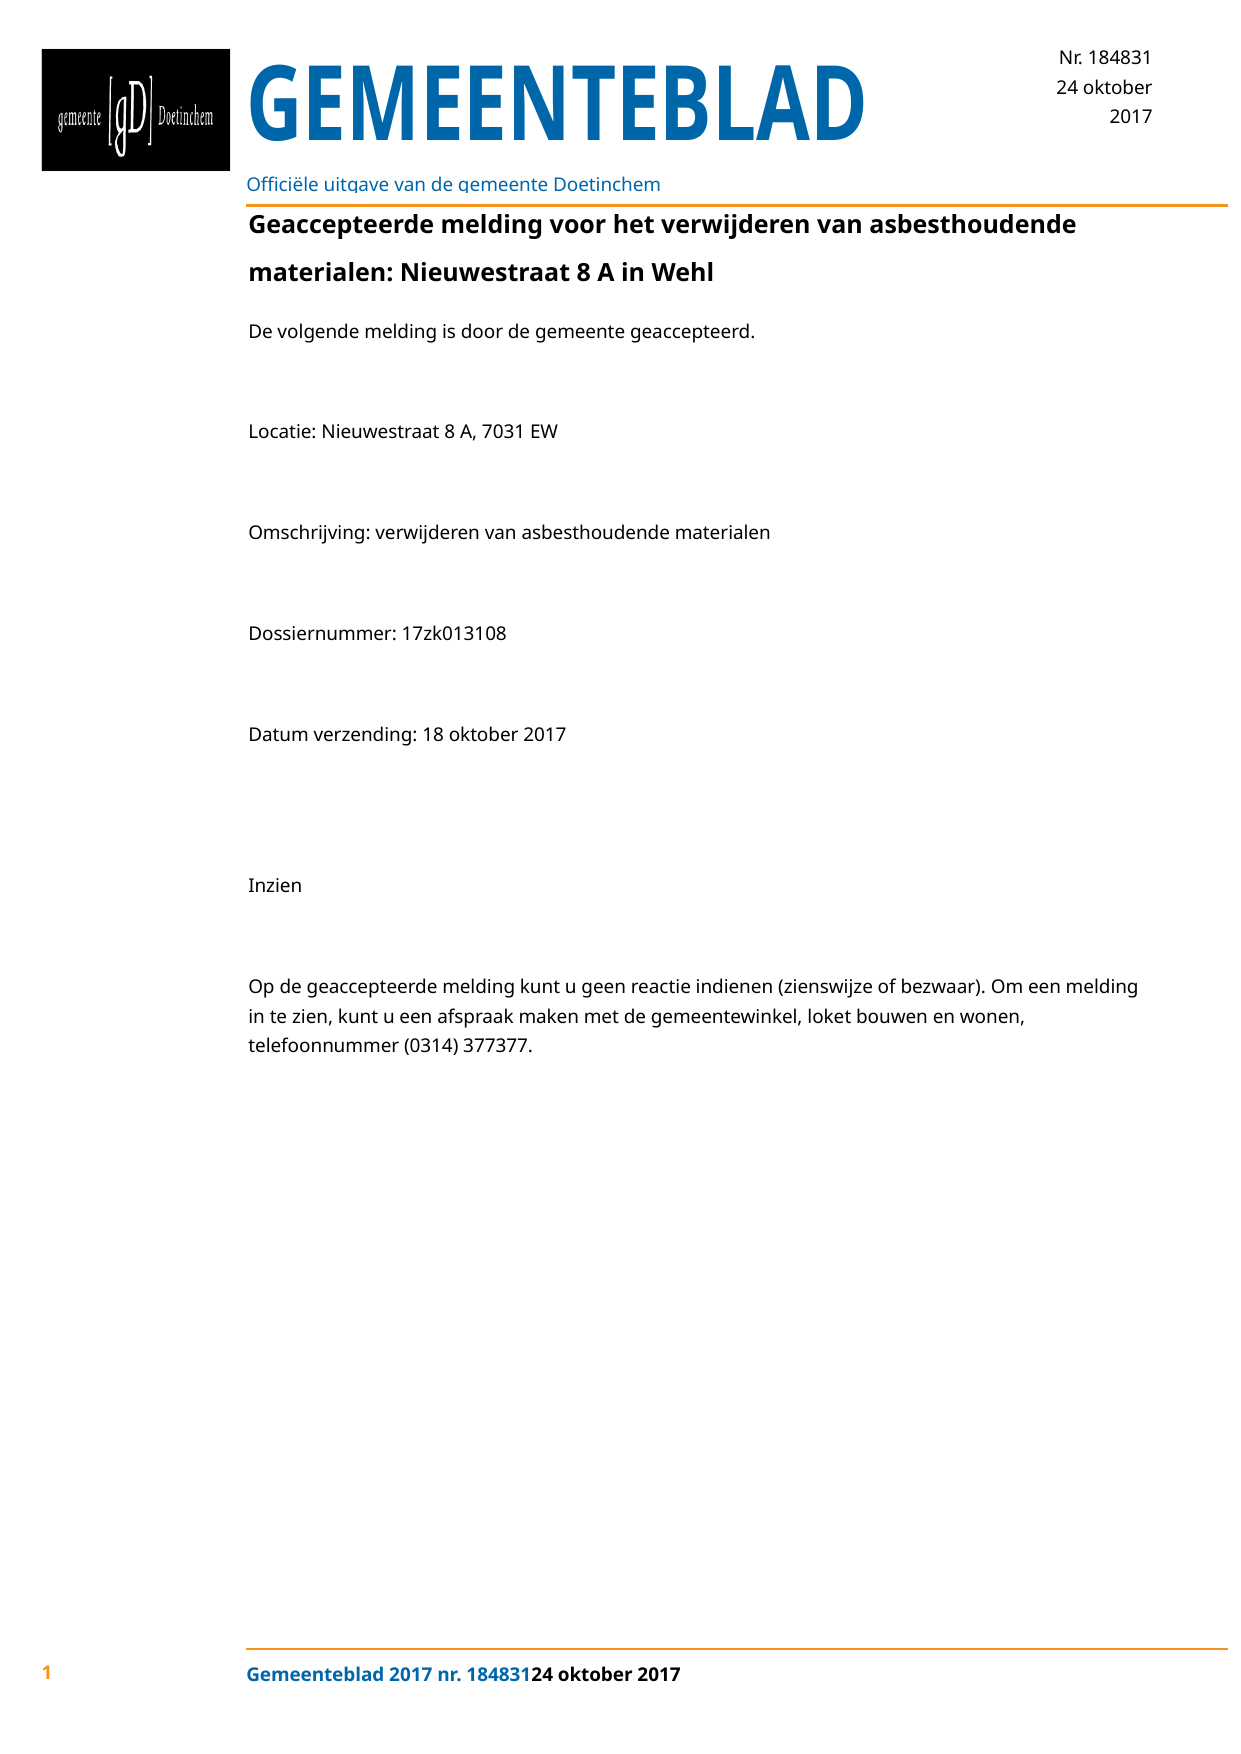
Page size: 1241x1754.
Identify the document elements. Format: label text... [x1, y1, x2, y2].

text Dossiernummer: 17zk013108 [248, 620, 1152, 646]
text De volgende melding is door de gemeente geaccepteerd. [248, 318, 1152, 344]
picture [41, 47, 231, 172]
text Datum verzending: 18 oktober 2017 [248, 721, 1152, 747]
text Geaccepteerde melding voor het verwijderen van asbesthoudende materialen: Nieuwestraat 8 A in Wehl [248, 207, 1152, 288]
text Omschrijving: verwijderen van asbesthoudende materialen [248, 519, 1152, 545]
text Op de geaccepteerde melding kunt u geen reactie indienen (zienswijze of bezwaar). Om een melding in te zien, kunt u een afspraak maken met de gemeentewinkel, loket bouwen en wonen, telefoonnummer (0314) 377377. [248, 973, 1152, 1058]
text Inzien [248, 872, 1152, 898]
text Locatie: Nieuwestraat 8 A, 7031 EW [248, 419, 1152, 444]
